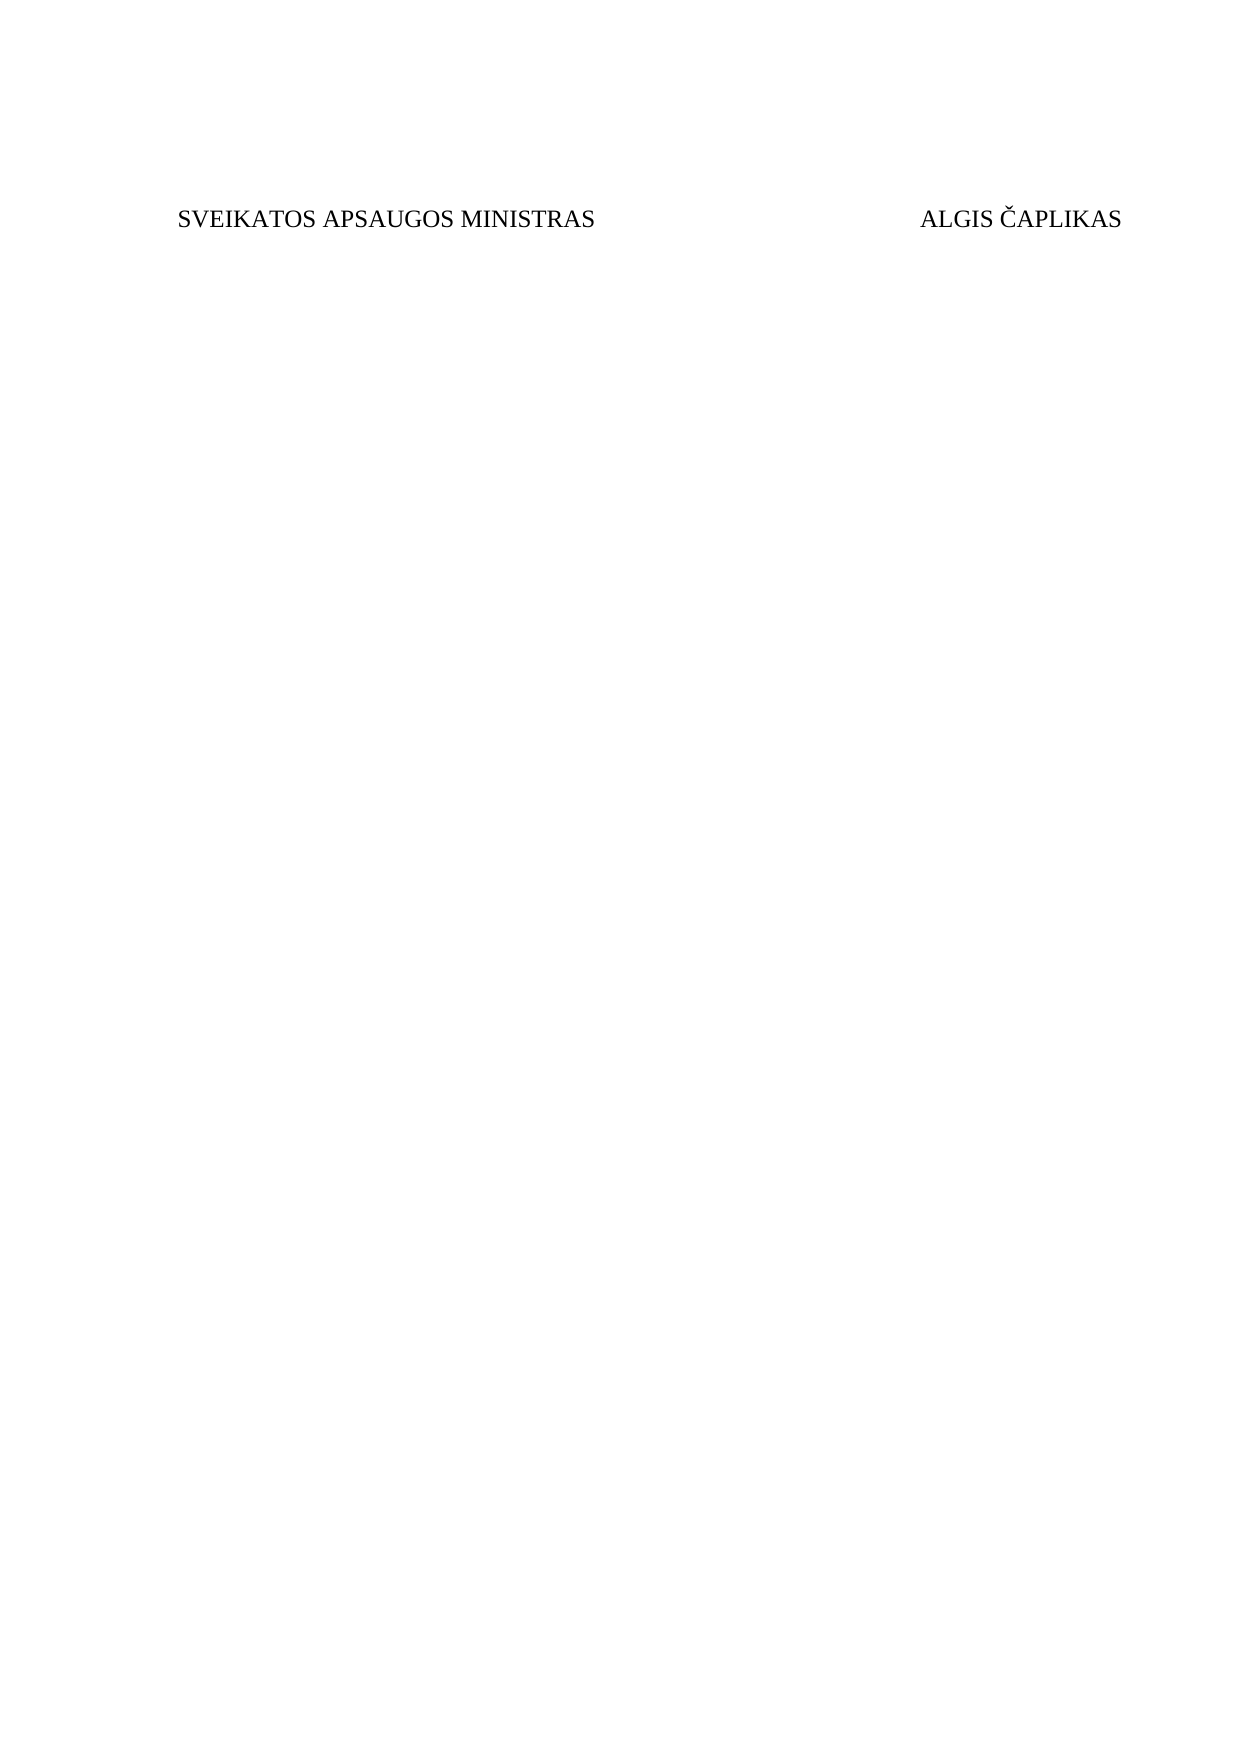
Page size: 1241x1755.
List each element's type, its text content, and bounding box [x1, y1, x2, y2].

text SVEIKATOS APSAUGOS MINISTRAS ALGIS ČAPLIKAS [177, 204, 1122, 233]
